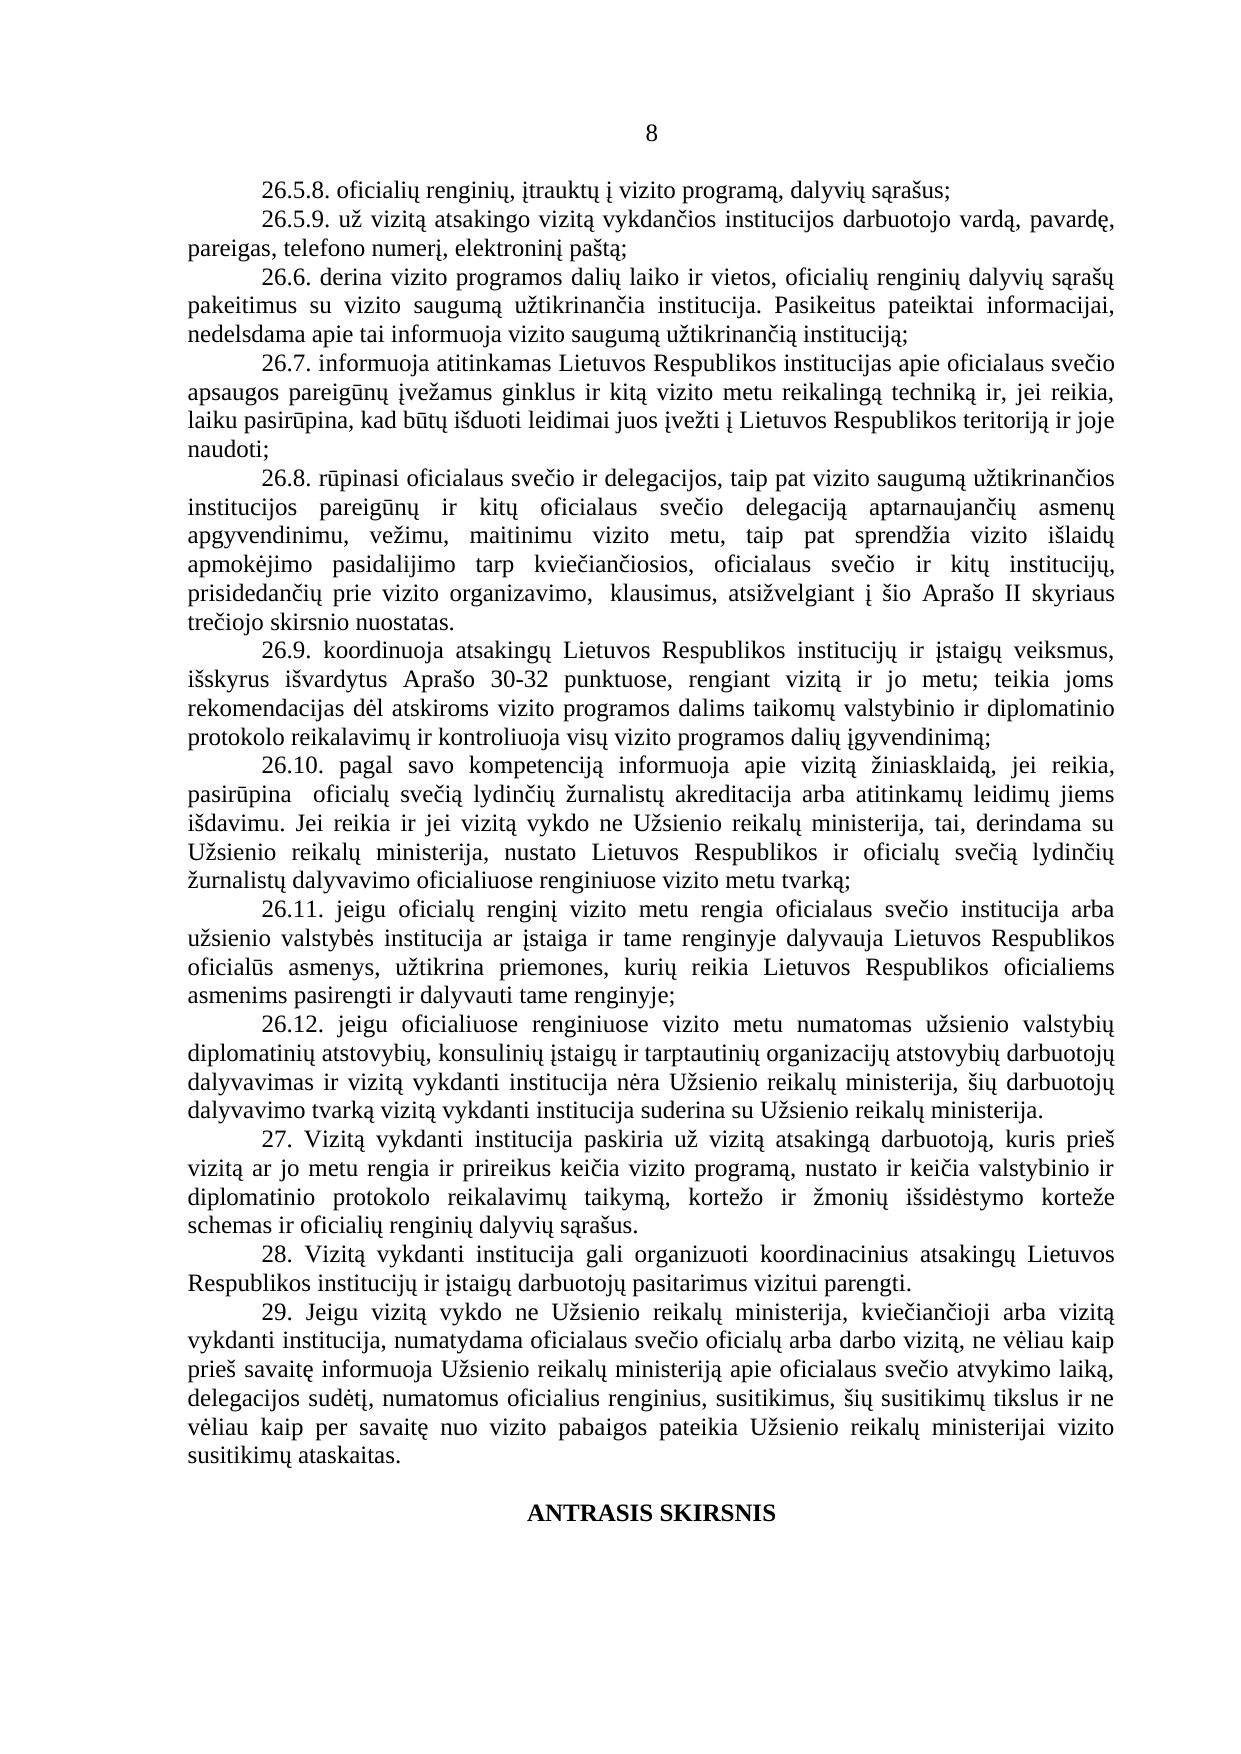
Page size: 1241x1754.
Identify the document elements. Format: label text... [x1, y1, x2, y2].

text 26.11. jeigu oficialų renginį vizito metu rengia oficialaus svečio institucija arba užsienio valstybės institucija ar įstaiga ir tame renginyje dalyvauja Lietuvos Respublikos oficialūs asmenys, užtikrina priemones, kurių reikia Lietuvos Respublikos oficialiems asmenims pasirengti ir dalyvauti tame renginyje; [187, 894, 1116, 1009]
text 26.12. jeigu oficialiuose renginiuose vizito metu numatomas užsienio valstybių diplomatinių atstovybių, konsulinių įstaigų ir tarptautinių organizacijų atstovybių darbuotojų dalyvavimas ir vizitą vykdanti institucija nėra Užsienio reikalų ministerija, šių darbuotojų dalyvavimo tvarką vizitą vykdanti institucija suderina su Užsienio reikalų ministerija. [187, 1009, 1116, 1124]
text 28. Vizitą vykdanti institucija gali organizuoti koordinacinius atsakingų Lietuvos Respublikos institucijų ir įstaigų darbuotojų pasitarimus vizitui parengti. [187, 1239, 1116, 1297]
text 26.9. koordinuoja atsakingų Lietuvos Respublikos institucijų ir įstaigų veiksmus, išskyrus išvardytus Aprašo 30-32 punktuose, rengiant vizitą ir jo metu; teikia joms rekomendacijas dėl atskiroms vizito programos dalims taikomų valstybinio ir diplomatinio protokolo reikalavimų ir kontroliuoja visų vizito programos dalių įgyvendinimą; [187, 636, 1116, 751]
text 26.5.8. oficialių renginių, įtrauktų į vizito programą, dalyvių sąrašus; [187, 176, 1116, 204]
text 26.7. informuoja atitinkamas Lietuvos Respublikos institucijas apie oficialaus svečio apsaugos pareigūnų įvežamus ginklus ir kitą vizito metu reikalingą techniką ir, jei reikia, laiku pasirūpina, kad būtų išduoti leidimai juos įvežti į Lietuvos Respublikos teritoriją ir joje naudoti; [187, 348, 1116, 463]
text 27. Vizitą vykdanti institucija paskiria už vizitą atsakingą darbuotoją, kuris prieš vizitą ar jo metu rengia ir prireikus keičia vizito programą, nustato ir keičia valstybinio ir diplomatinio protokolo reikalavimų taikymą, kortežo ir žmonių išsidėstymo korteže schemas ir oficialių renginių dalyvių sąrašus. [187, 1124, 1116, 1239]
text ANTRASIS SKIRSNIS [187, 1498, 1116, 1527]
text 26.6. derina vizito programos dalių laiko ir vietos, oficialių renginių dalyvių sąrašų pakeitimus su vizito saugumą užtikrinančia institucija. Pasikeitus pateiktai informacijai, nedelsdama apie tai informuoja vizito saugumą užtikrinančią instituciją; [187, 262, 1116, 348]
text 26.8. rūpinasi oficialaus svečio ir delegacijos, taip pat vizito saugumą užtikrinančios institucijos pareigūnų ir kitų oficialaus svečio delegaciją aptarnaujančių asmenų apgyvendinimu, vežimu, maitinimu vizito metu, taip pat sprendžia vizito išlaidų apmokėjimo pasidalijimo tarp kviečiančiosios, oficialaus svečio ir kitų institucijų, prisidedančių prie vizito organizavimo, klausimus, atsižvelgiant į šio Aprašo II skyriaus trečiojo skirsnio nuostatas. [187, 463, 1116, 636]
text 26.10. pagal savo kompetenciją informuoja apie vizitą žiniasklaidą, jei reikia, pasirūpina oficialų svečią lydinčių žurnalistų akreditacija arba atitinkamų leidimų jiems išdavimu. Jei reikia ir jei vizitą vykdo ne Užsienio reikalų ministerija, tai, derindama su Užsienio reikalų ministerija, nustato Lietuvos Respublikos ir oficialų svečią lydinčių žurnalistų dalyvavimo oficialiuose renginiuose vizito metu tvarką; [187, 751, 1116, 894]
text 26.5.9. už vizitą atsakingo vizitą vykdančios institucijos darbuotojo vardą, pavardę, pareigas, telefono numerį, elektroninį paštą; [187, 204, 1116, 262]
text 29. Jeigu vizitą vykdo ne Užsienio reikalų ministerija, kviečiančioji arba vizitą vykdanti institucija, numatydama oficialaus svečio oficialų arba darbo vizitą, ne vėliau kaip prieš savaitę informuoja Užsienio reikalų ministeriją apie oficialaus svečio atvykimo laiką, delegacijos sudėtį, numatomus oficialius renginius, susitikimus, šių susitikimų tikslus ir ne vėliau kaip per savaitę nuo vizito pabaigos pateikia Užsienio reikalų ministerijai vizito susitikimų ataskaitas. [187, 1297, 1116, 1469]
